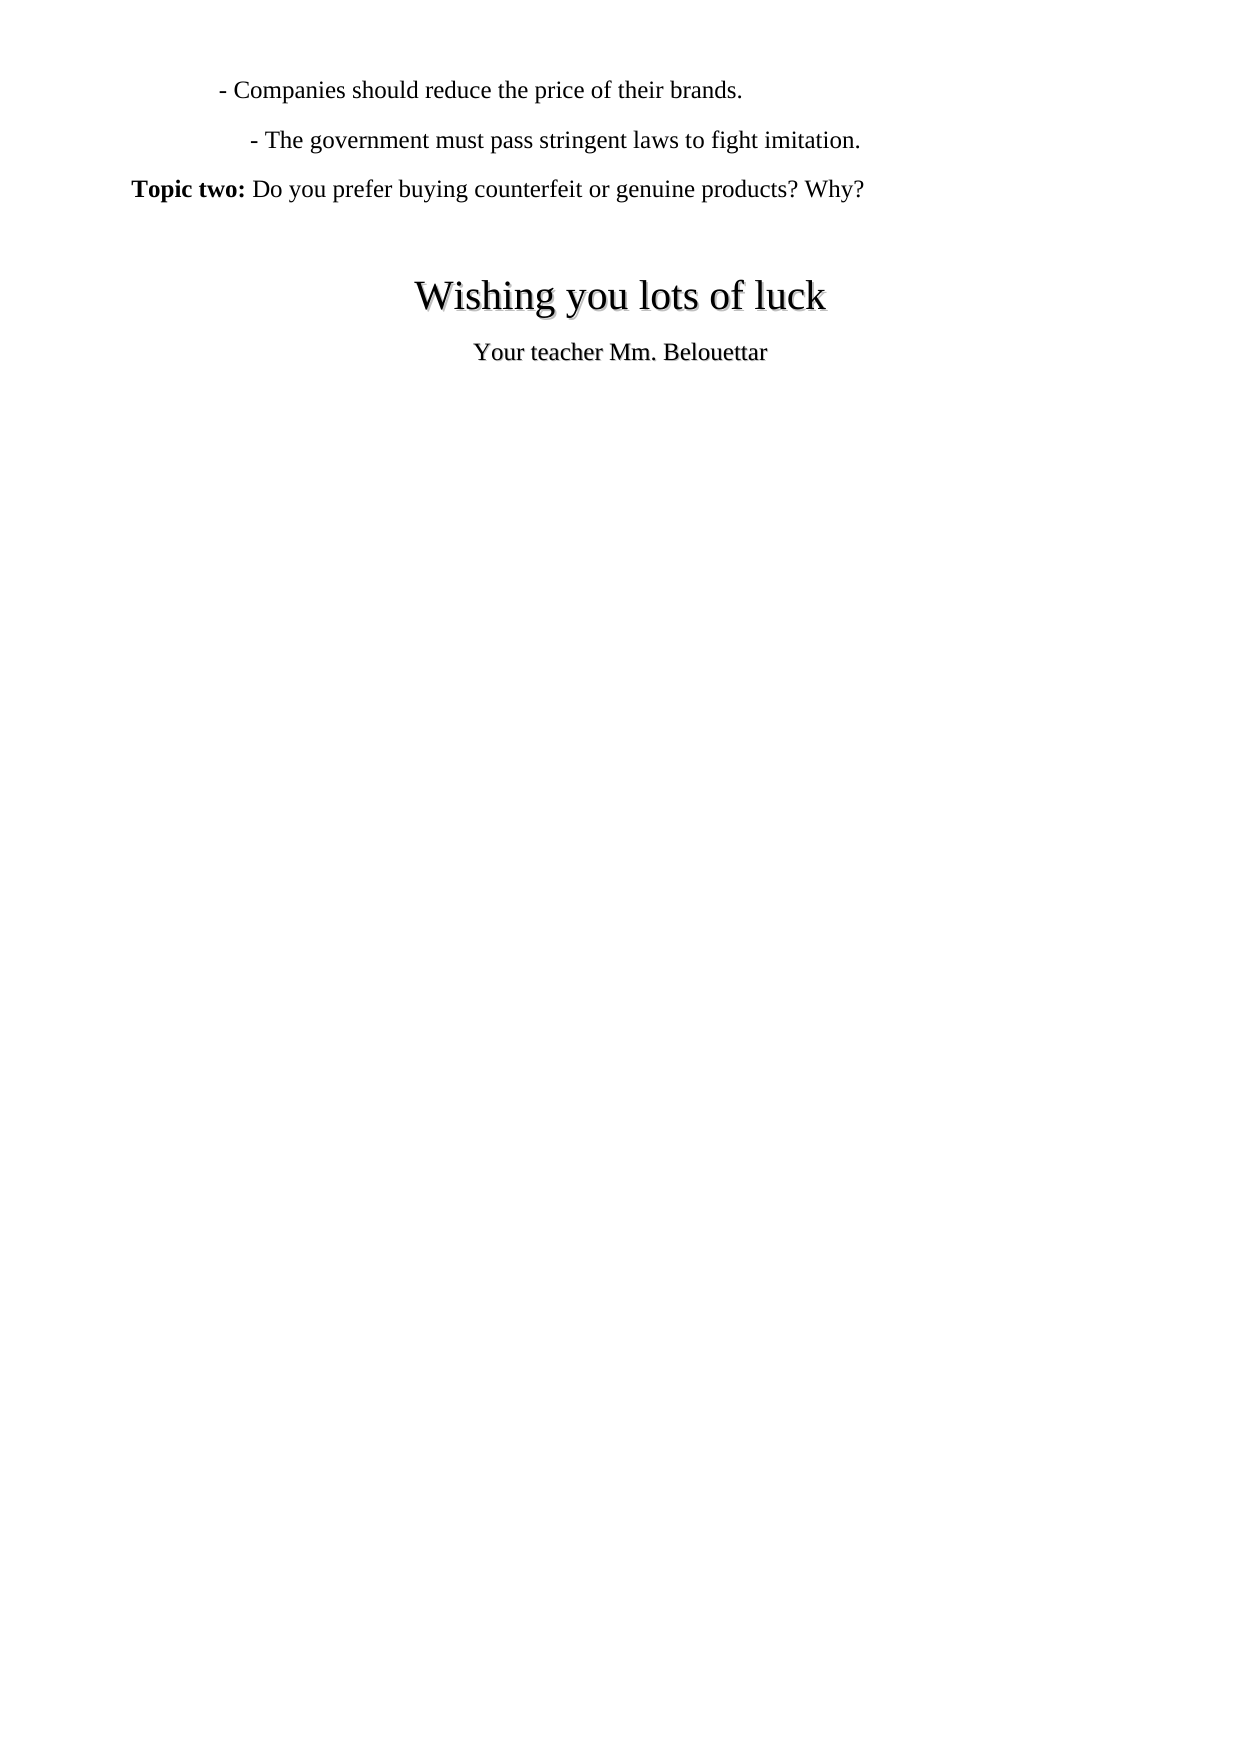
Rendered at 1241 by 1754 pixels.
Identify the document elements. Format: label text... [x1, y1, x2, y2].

text - Companies should reduce the price of their brands. [75, 75, 1165, 104]
text Your teacher Mm. Belouettar [75, 337, 1165, 366]
text - The government must pass stringent laws to fight imitation. [75, 125, 1165, 153]
text Wishing you lots of luck [75, 271, 1165, 318]
text Topic two: Do you prefer buying counterfeit or genuine products? Why? [75, 174, 1165, 203]
